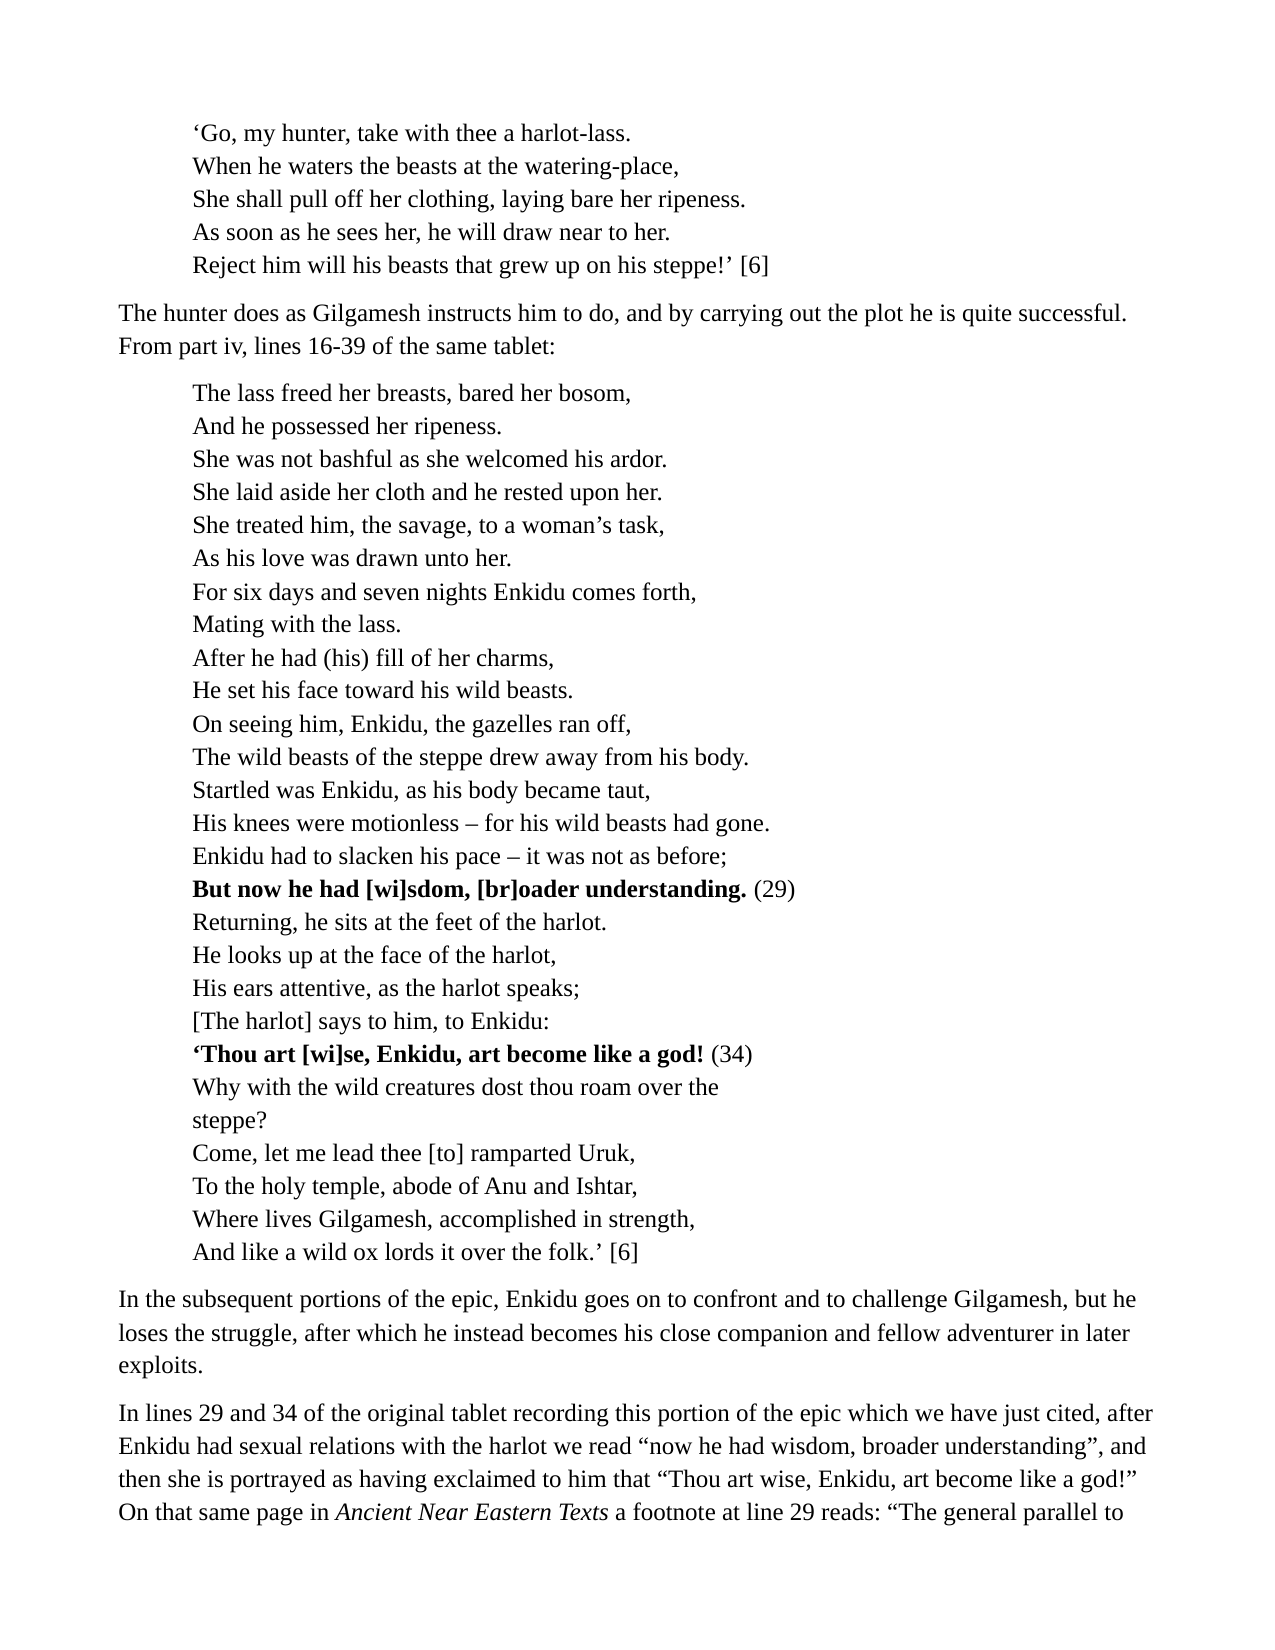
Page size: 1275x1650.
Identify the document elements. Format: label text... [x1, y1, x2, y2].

text steppe? [192, 1105, 1157, 1134]
text He looks up at the face of the harlot, [192, 940, 1157, 968]
text After he had (his) fill of her charms, [192, 643, 1157, 671]
text On seeing him, Enkidu, the gazelles ran off, [192, 709, 1157, 737]
text Where lives Gilgamesh, accomplished in strength, [192, 1204, 1157, 1233]
text She shall pull off her clothing, laying bare her ripeness. [192, 184, 1157, 213]
text Why with the wild creatures dost thou roam over the [192, 1072, 1157, 1101]
text To the holy temple, abode of Anu and Ishtar, [192, 1171, 1157, 1200]
text And like a wild ox lords it over the folk.’ [6] [192, 1237, 1157, 1266]
text His knees were motionless – for his wild beasts had gone. [192, 808, 1157, 836]
text In lines 29 and 34 of the original tablet recording this portion of the epic which we have just cited, after Enkidu had sexual relations with the harlot we read “now he had wisdom, broader understanding”, and then she is portrayed as having exclaimed to him that “Thou art wise, Enkidu, art become like a god!” On that same page in Ancient Near Eastern Texts a footnote at line 29 reads: “The general parallel to [118, 1398, 1157, 1526]
text Mating with the lass. [192, 609, 1157, 638]
text But now he had [wi]sdom, [br]oader understanding. (29) [192, 874, 1157, 902]
text Come, let me lead thee [to] ramparted Uruk, [192, 1138, 1157, 1167]
text Startled was Enkidu, as his body became taut, [192, 775, 1157, 803]
text The hunter does as Gilgamesh instructs him to do, and by carrying out the plot he is quite successful. From part iv, lines 16-39 of the same tablet: [118, 298, 1157, 359]
text She treated him, the savage, to a woman’s task, [192, 511, 1157, 539]
text His ears attentive, as the harlot speaks; [192, 973, 1157, 1002]
text ‘Go, my hunter, take with thee a harlot-lass. [192, 118, 1157, 147]
text [The harlot] says to him, to Enkidu: [192, 1006, 1157, 1034]
text ‘Thou art [wi]se, Enkidu, art become like a god! (34) [192, 1039, 1157, 1068]
text Reject him will his beasts that grew up on his steppe!’ [6] [192, 250, 1157, 279]
text Enkidu had to slacken his pace – it was not as before; [192, 841, 1157, 869]
text The wild beasts of the steppe drew away from his body. [192, 742, 1157, 770]
text As soon as he sees her, he will draw near to her. [192, 217, 1157, 246]
text When he waters the beasts at the watering-place, [192, 151, 1157, 180]
text The lass freed her breasts, bared her bosom, [192, 378, 1157, 407]
text For six days and seven nights Enkidu comes forth, [192, 577, 1157, 605]
text He set his face toward his wild beasts. [192, 676, 1157, 704]
text She laid aside her cloth and he rested upon her. [192, 477, 1157, 506]
text She was not bashful as she welcomed his ardor. [192, 444, 1157, 473]
text And he possessed her ripeness. [192, 411, 1157, 440]
text As his love was drawn unto her. [192, 543, 1157, 572]
text In the subsequent portions of the epic, Enkidu goes on to confront and to challenge Gilgamesh, but he loses the struggle, after which he instead becomes his close companion and fellow adventurer in later exploits. [118, 1284, 1157, 1379]
text Returning, he sits at the feet of the harlot. [192, 907, 1157, 936]
